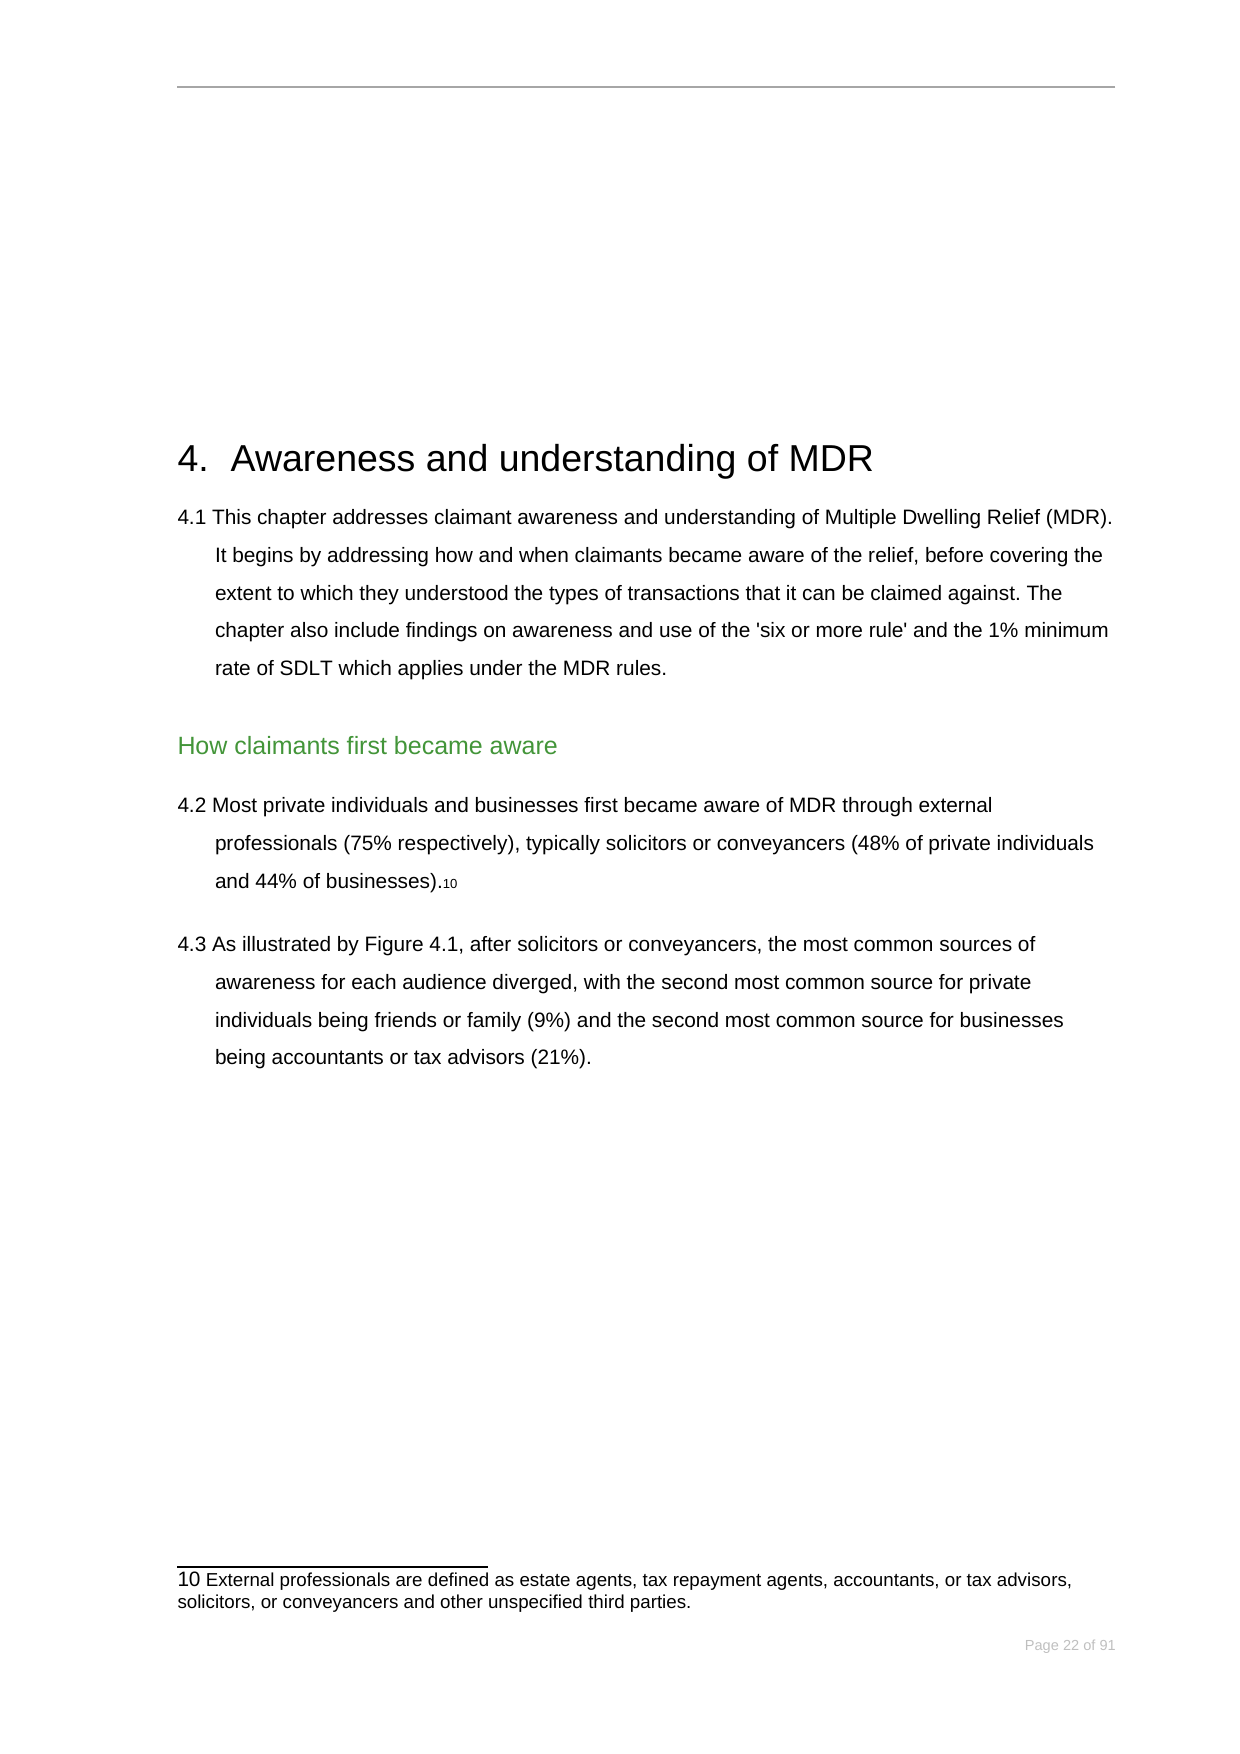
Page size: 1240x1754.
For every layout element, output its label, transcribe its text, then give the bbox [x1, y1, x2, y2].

list This chapter addresses claimant awareness and understanding of Multiple Dwelling Relief (MDR). It begins by addressing how and when claimants became aware of the relief, before covering the extent to which they understood the types of transactions that it can be claimed against. The chapter also include findings on awareness and use of the 'six or more rule' and the 1% minimum rate of SDLT which applies under the MDR rules. [177, 505, 1115, 687]
list As illustrated by Figure 4.1, after solicitors or conveyancers, the most common sources of awareness for each audience diverged, with the second most common source for private individuals being friends or family (9%) and the second most common source for businesses being accountants or tax advisors (21%). [177, 932, 1115, 1077]
subtitle Awareness and understanding of MDR [177, 437, 1115, 480]
subtitle How claimants first became aware [177, 731, 1115, 768]
list External professionals are defined as estate agents, tax repayment agents, accountants, or tax advisors, solicitors, or conveyancers and other unspecified third parties. [177, 1567, 1115, 1612]
list Most private individuals and businesses first became aware of MDR through external professionals (75% respectively), typically solicitors or conveyancers (48% of private individuals and 44% of businesses). [177, 793, 1115, 901]
